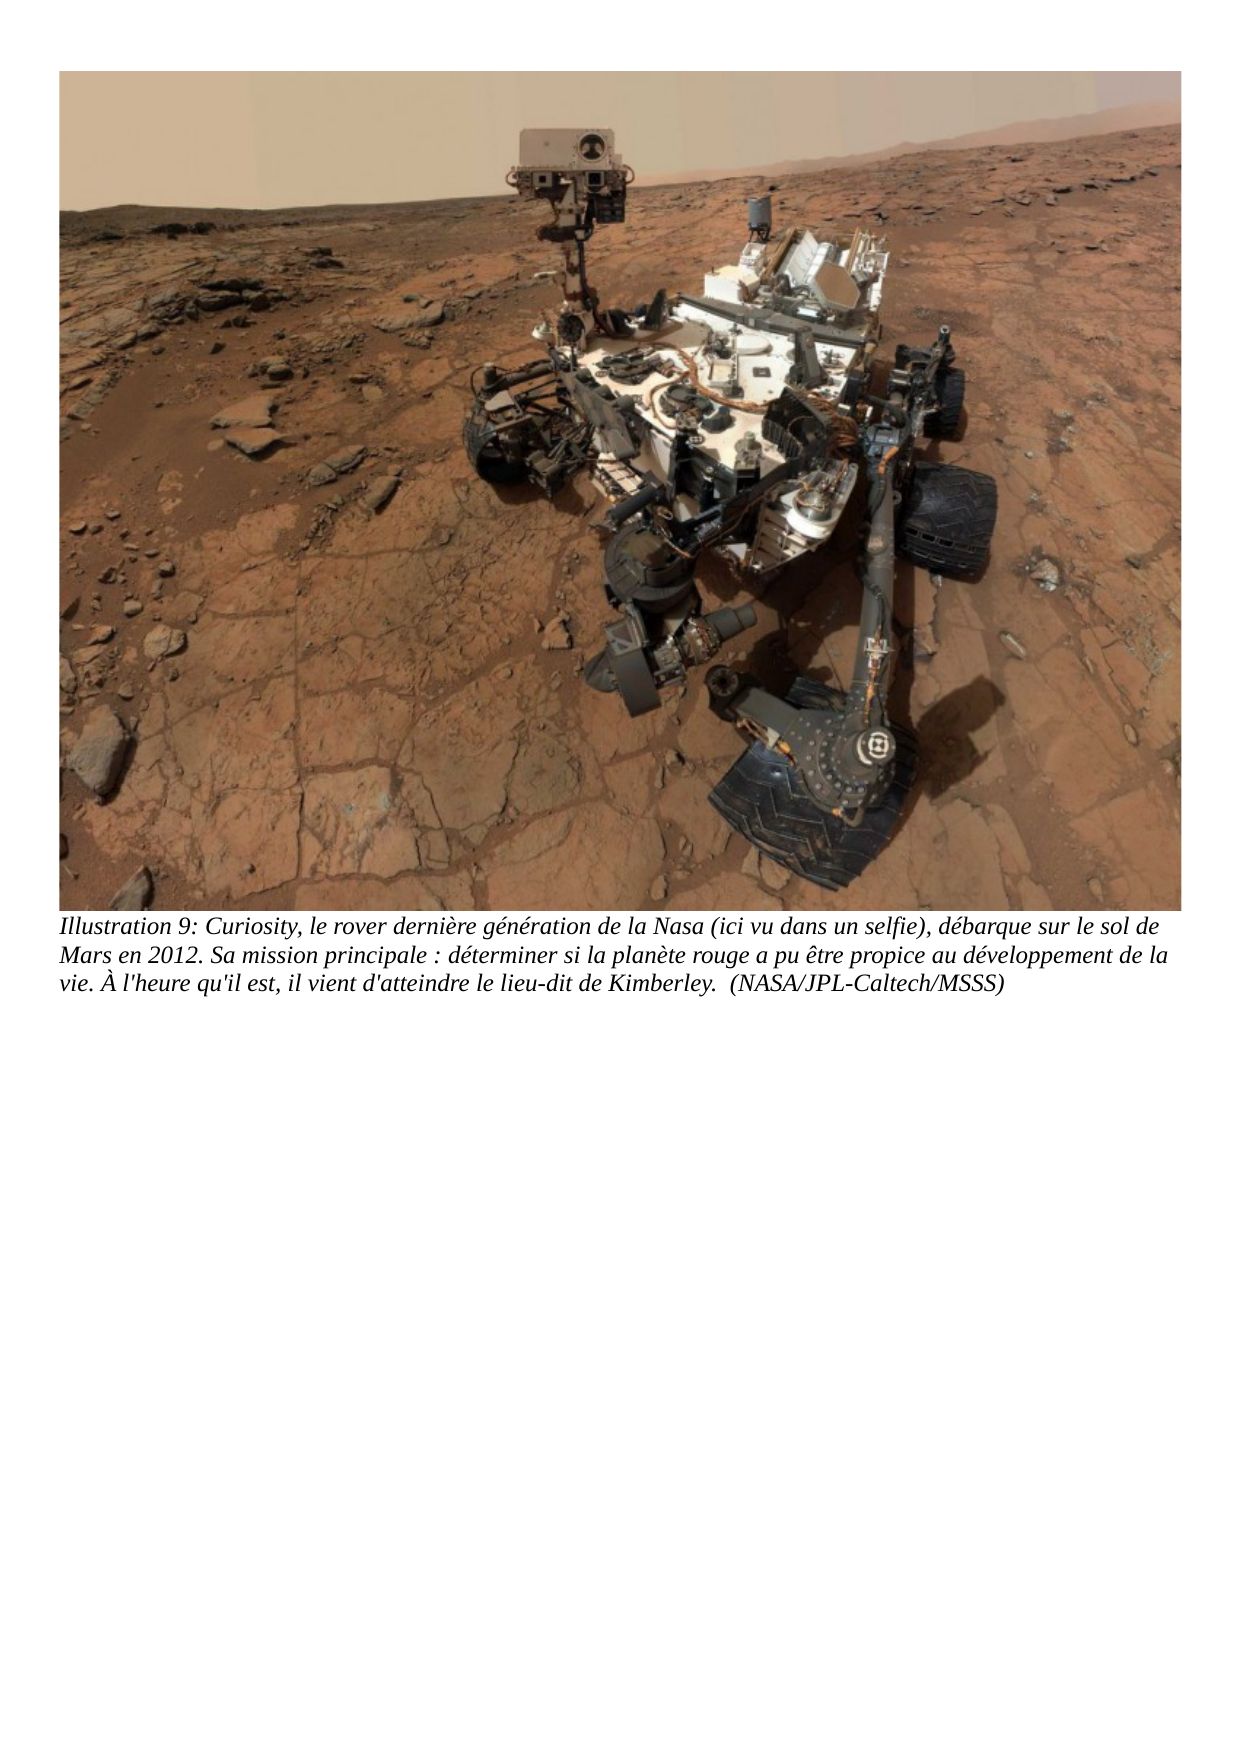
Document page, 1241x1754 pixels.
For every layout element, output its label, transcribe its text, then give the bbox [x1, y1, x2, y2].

text Illustration 9: Curiosity, le rover dernière génération de la Nasa (ici vu dans un selfie), débarque sur le sol de Mars en 2012. Sa mission principale : déterminer si la planète rouge a pu être propice au développement de la vie. À l'heure qu'il est, il vient d'atteindre le lieu-dit de Kimberley. (NASA/JPL-Caltech/MSSS) [59, 911, 1181, 997]
picture [59, 71, 1182, 911]
